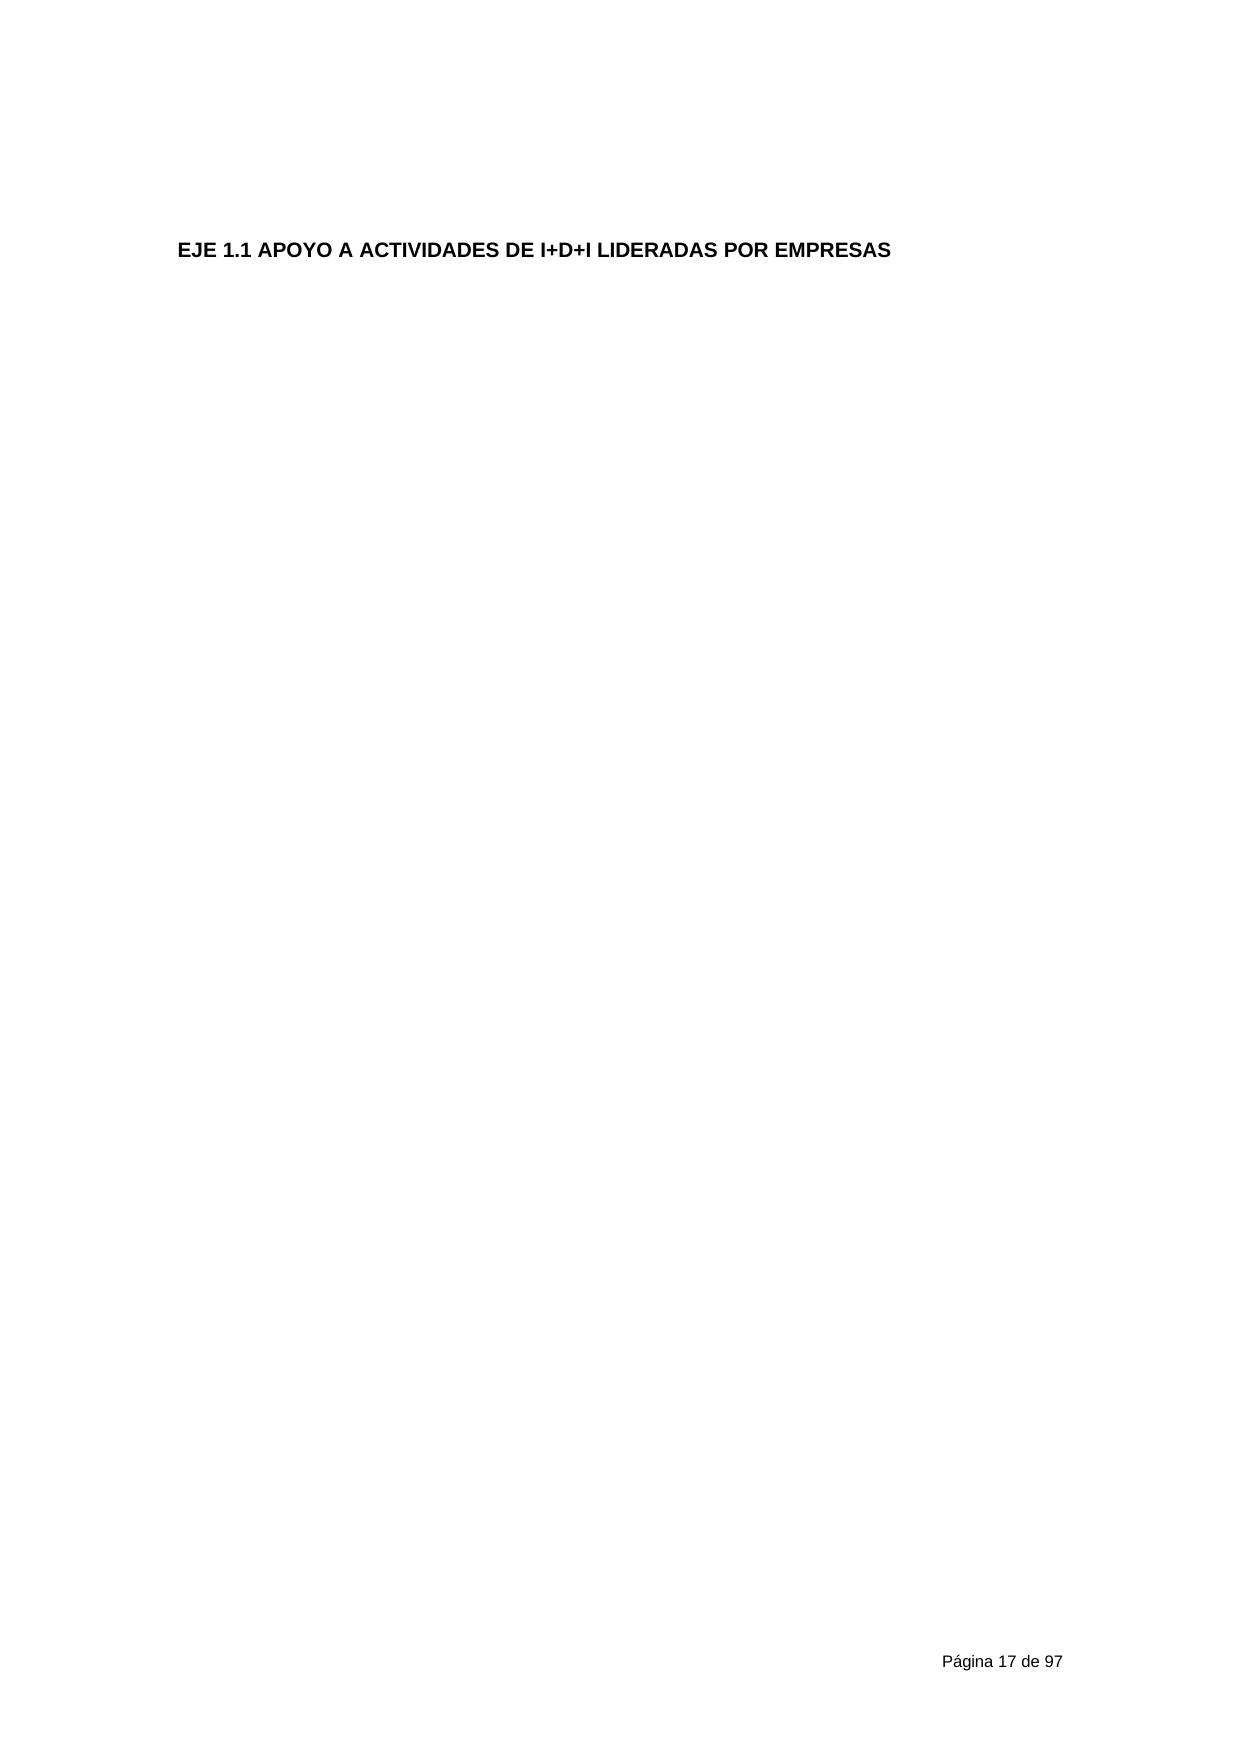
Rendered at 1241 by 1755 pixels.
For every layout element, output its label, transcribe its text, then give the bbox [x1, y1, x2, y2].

subtitle EJE 1.1 APOYO A ACTIVIDADES DE I+D+I LIDERADAS POR EMPRESAS [177, 238, 1241, 262]
